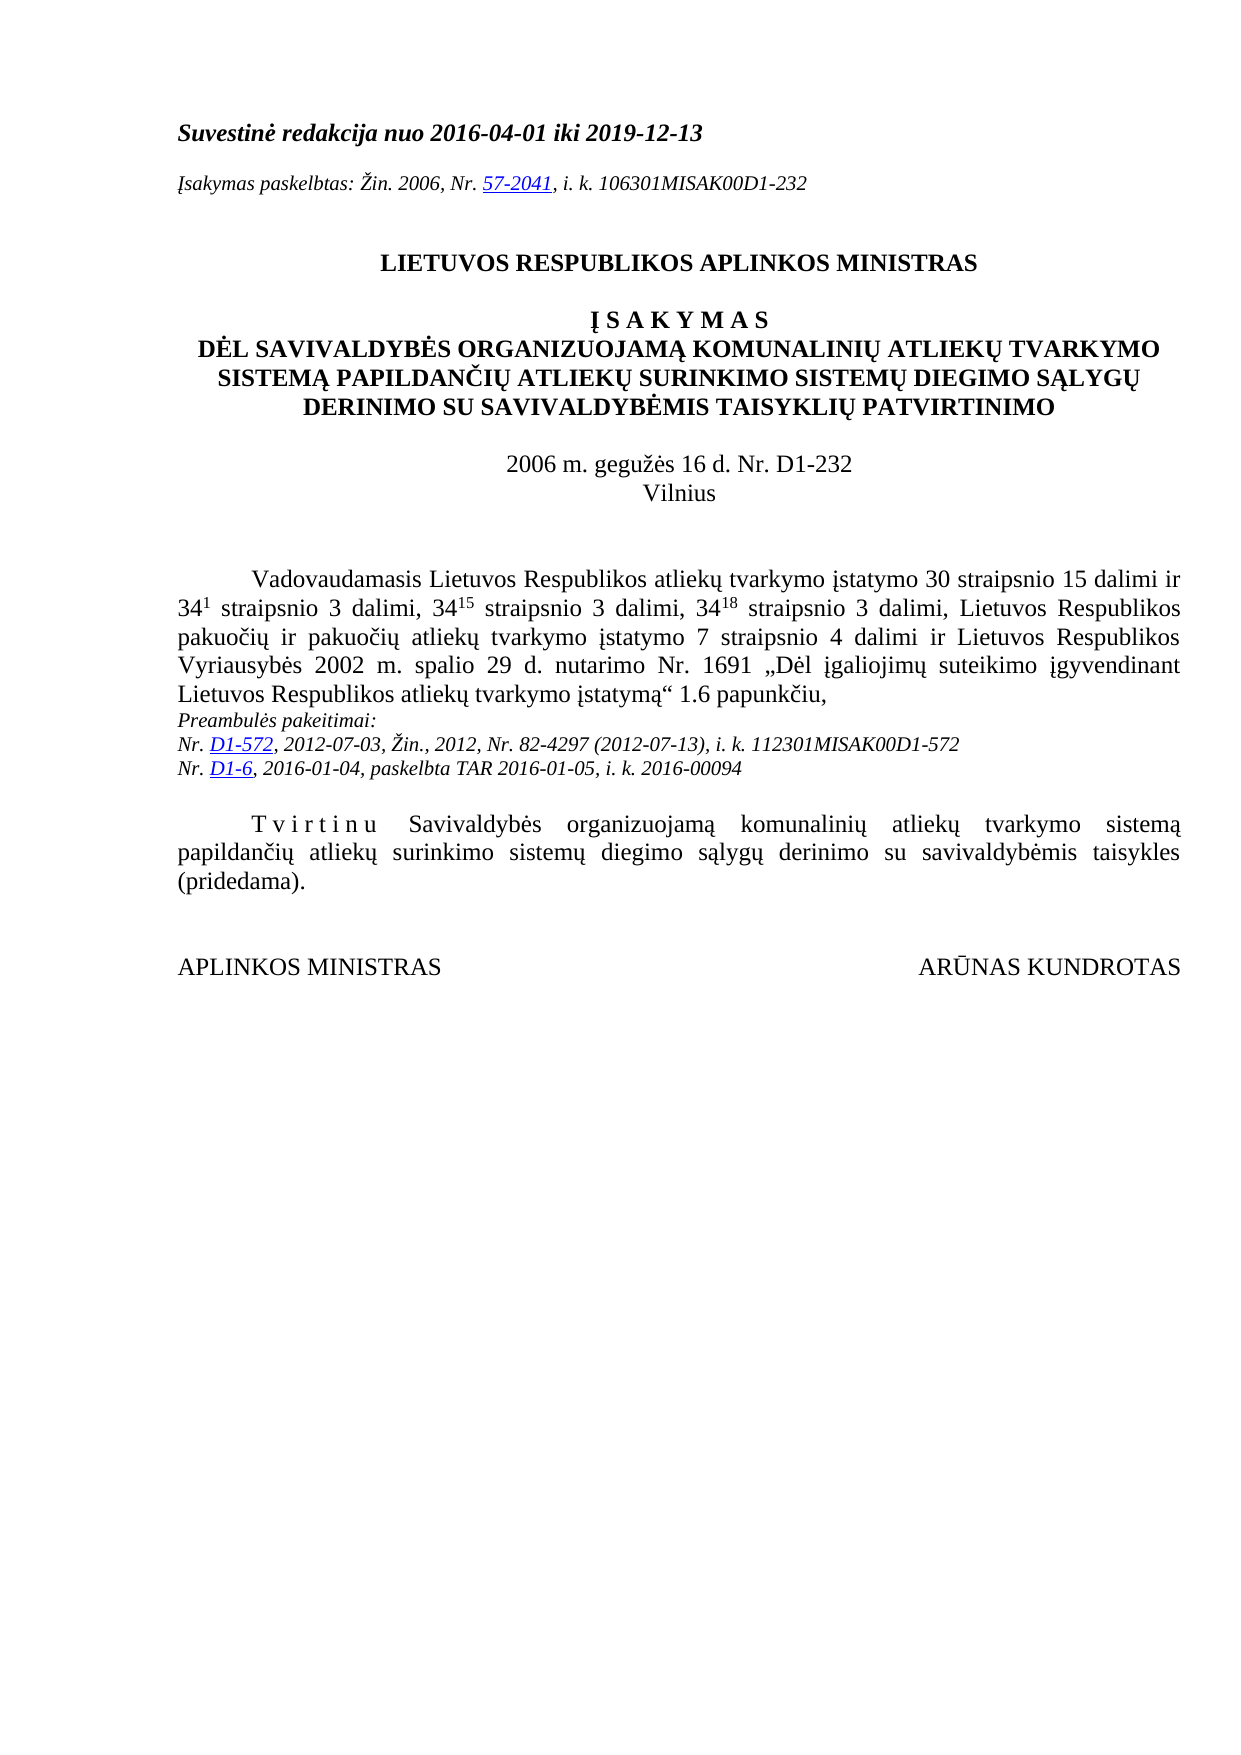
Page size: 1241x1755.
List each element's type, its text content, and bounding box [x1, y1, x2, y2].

text Vadovaudamasis Lietuvos Respublikos atliekų tvarkymo įstatymo 30 straipsnio 15 dalimi ir 341 straipsnio 3 dalimi, 3415 straipsnio 3 dalimi, 3418 straipsnio 3 dalimi, Lietuvos Respublikos pakuočių ir pakuočių atliekų tvarkymo įstatymo 7 straipsnio 4 dalimi ir Lietuvos Respublikos Vyriausybės 2002 m. spalio 29 d. nutarimo Nr. 1691 „Dėl įgaliojimų suteikimo įgyvendinant Lietuvos Respublikos atliekų tvarkymo įstatymą“ 1.6 papunkčiu, [177, 564, 1181, 708]
text Į S A K Y M A S [177, 305, 1181, 334]
text Preambulės pakeitimai: [177, 708, 1181, 732]
text Vilnius [177, 478, 1181, 507]
text DĖL SAVIVALDYBĖS ORGANIZUOJAMĄ KOMUNALINIŲ ATLIEKŲ TVARKYMO SISTEMĄ PAPILDANČIŲ ATLIEKŲ SURINKIMO SISTEMŲ DIEGIMO SĄLYGŲ DERINIMO SU SAVIVALDYBĖMIS TAISYKLIŲ PATVIRTINIMO [177, 334, 1181, 420]
text APLINKOS MINISTRAS ARŪNAS KUNDROTAS [177, 952, 1181, 981]
text Nr. D1-6, 2016-01-04, paskelbta TAR 2016-01-05, i. k. 2016-00094 [177, 756, 1181, 780]
text 2006 m. gegužės 16 d. Nr. D1-232 [177, 449, 1181, 478]
text Tvirtinu Savivaldybės organizuojamą komunalinių atliekų tvarkymo sistemą papildančių atliekų surinkimo sistemų diegimo sąlygų derinimo su savivaldybėmis taisykles (pridedama). [177, 809, 1181, 895]
text Suvestinė redakcija nuo 2016-04-01 iki 2019-12-13 [177, 118, 1181, 147]
text Įsakymas paskelbtas: Žin. 2006, Nr. 57-2041, i. k. 106301MISAK00D1-232 [177, 171, 1181, 195]
text Nr. D1-572, 2012-07-03, Žin., 2012, Nr. 82-4297 (2012-07-13), i. k. 112301MISAK00D1-572 [177, 732, 1181, 756]
text LIETUVOS RESPUBLIKOS APLINKOS MINISTRAS [177, 248, 1181, 277]
